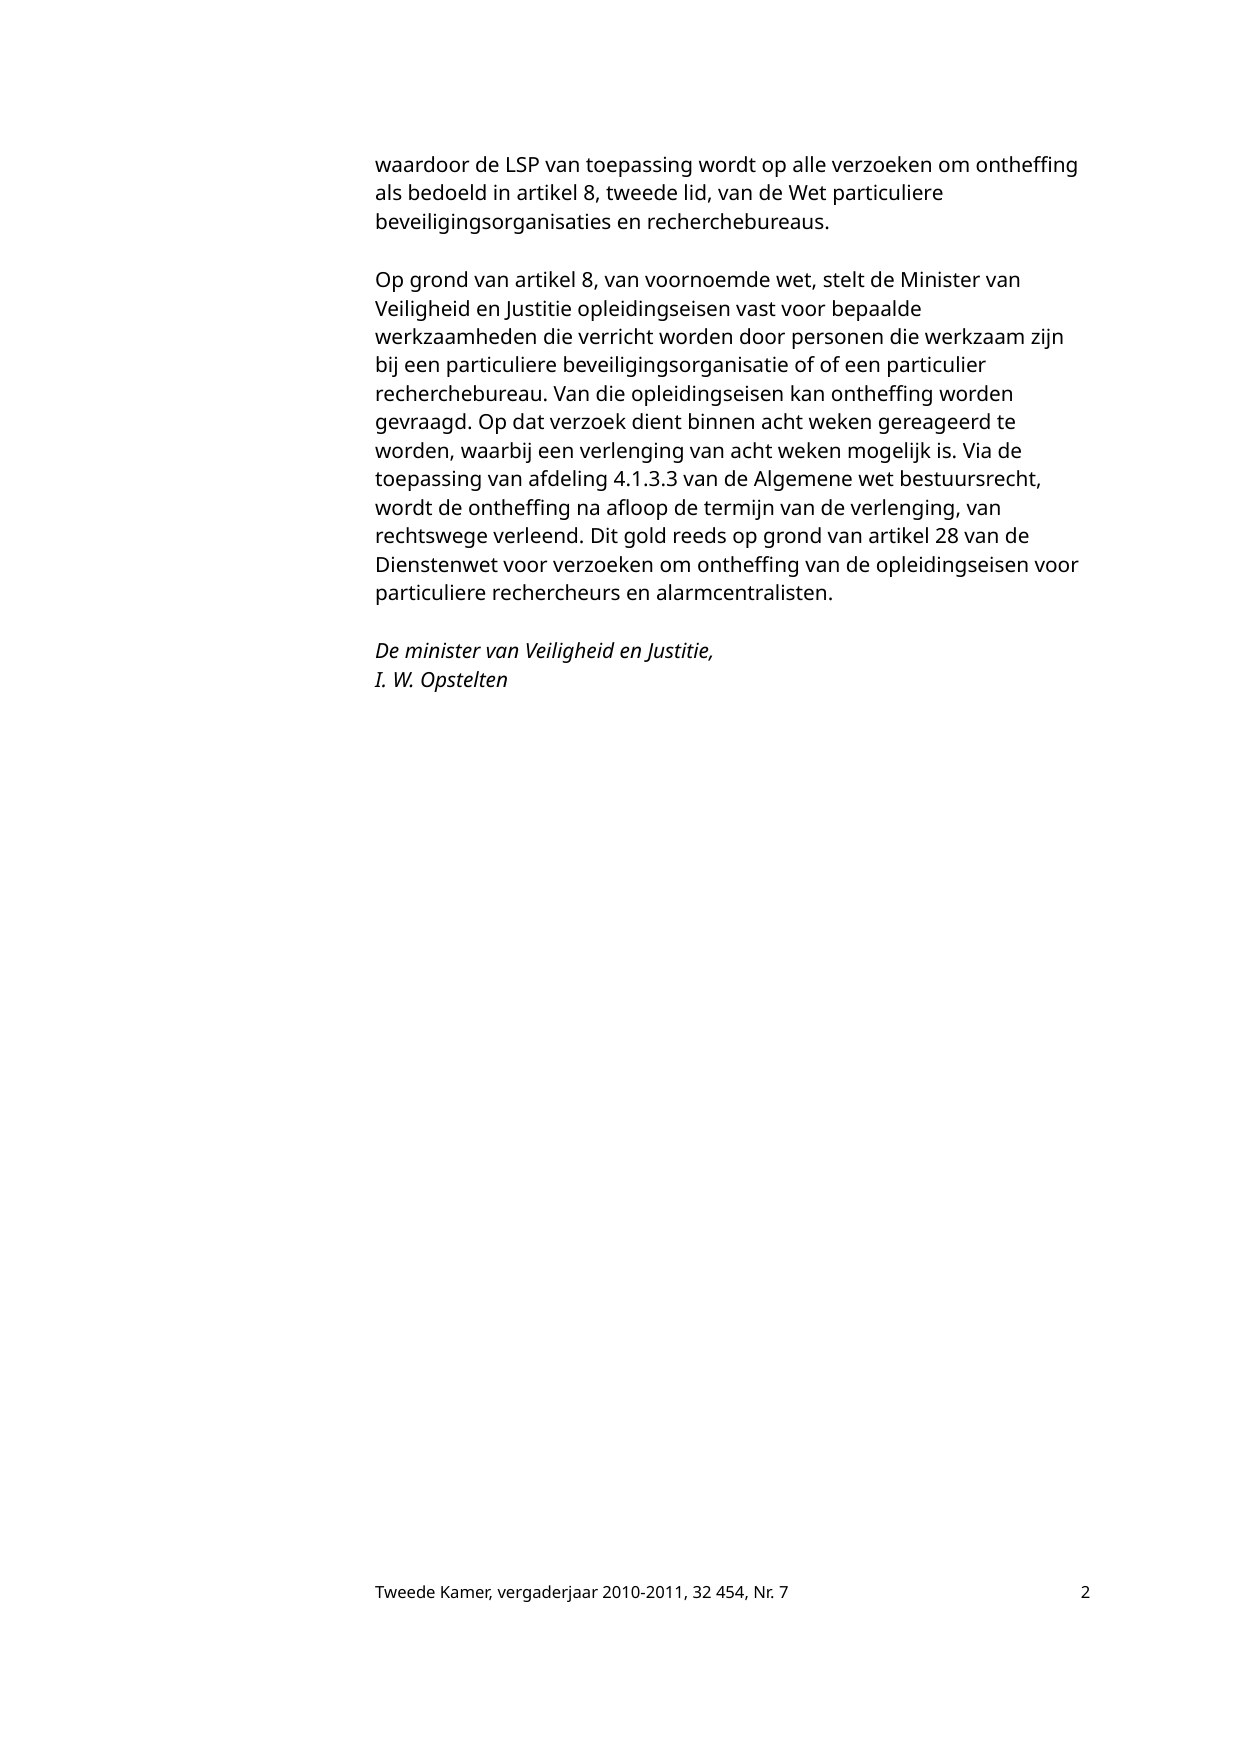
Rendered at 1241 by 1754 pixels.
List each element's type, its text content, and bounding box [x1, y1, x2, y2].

text Op grond van artikel 8, van voornoemde wet, stelt de Minister van Veiligheid en Justitie opleidingseisen vast voor bepaalde werkzaamheden die verricht worden door personen die werkzaam zijn bij een particuliere beveiligingsorganisatie of of een particulier recherchebureau. Van die opleidingseisen kan ontheffing worden gevraagd. Op dat verzoek dient binnen acht weken gereageerd te worden, waarbij een verlenging van acht weken mogelijk is. Via de toepassing van afdeling 4.1.3.3 van de Algemene wet bestuursrecht, wordt de ontheffing na afloop de termijn van de verlenging, van rechtswege verleend. Dit gold reeds op grond van artikel 28 van de Dienstenwet voor verzoeken om ontheffing van de opleidingseisen voor particuliere rechercheurs en alarmcentralisten. [375, 265, 1090, 607]
text I. W. Opstelten [375, 665, 1090, 693]
text waardoor de LSP van toepassing wordt op alle verzoeken om ontheffing als bedoeld in artikel 8, tweede lid, van de Wet particuliere beveiligingsorganisaties en recherchebureaus. [375, 150, 1090, 235]
text De minister van Veiligheid en Justitie, [375, 637, 1090, 665]
